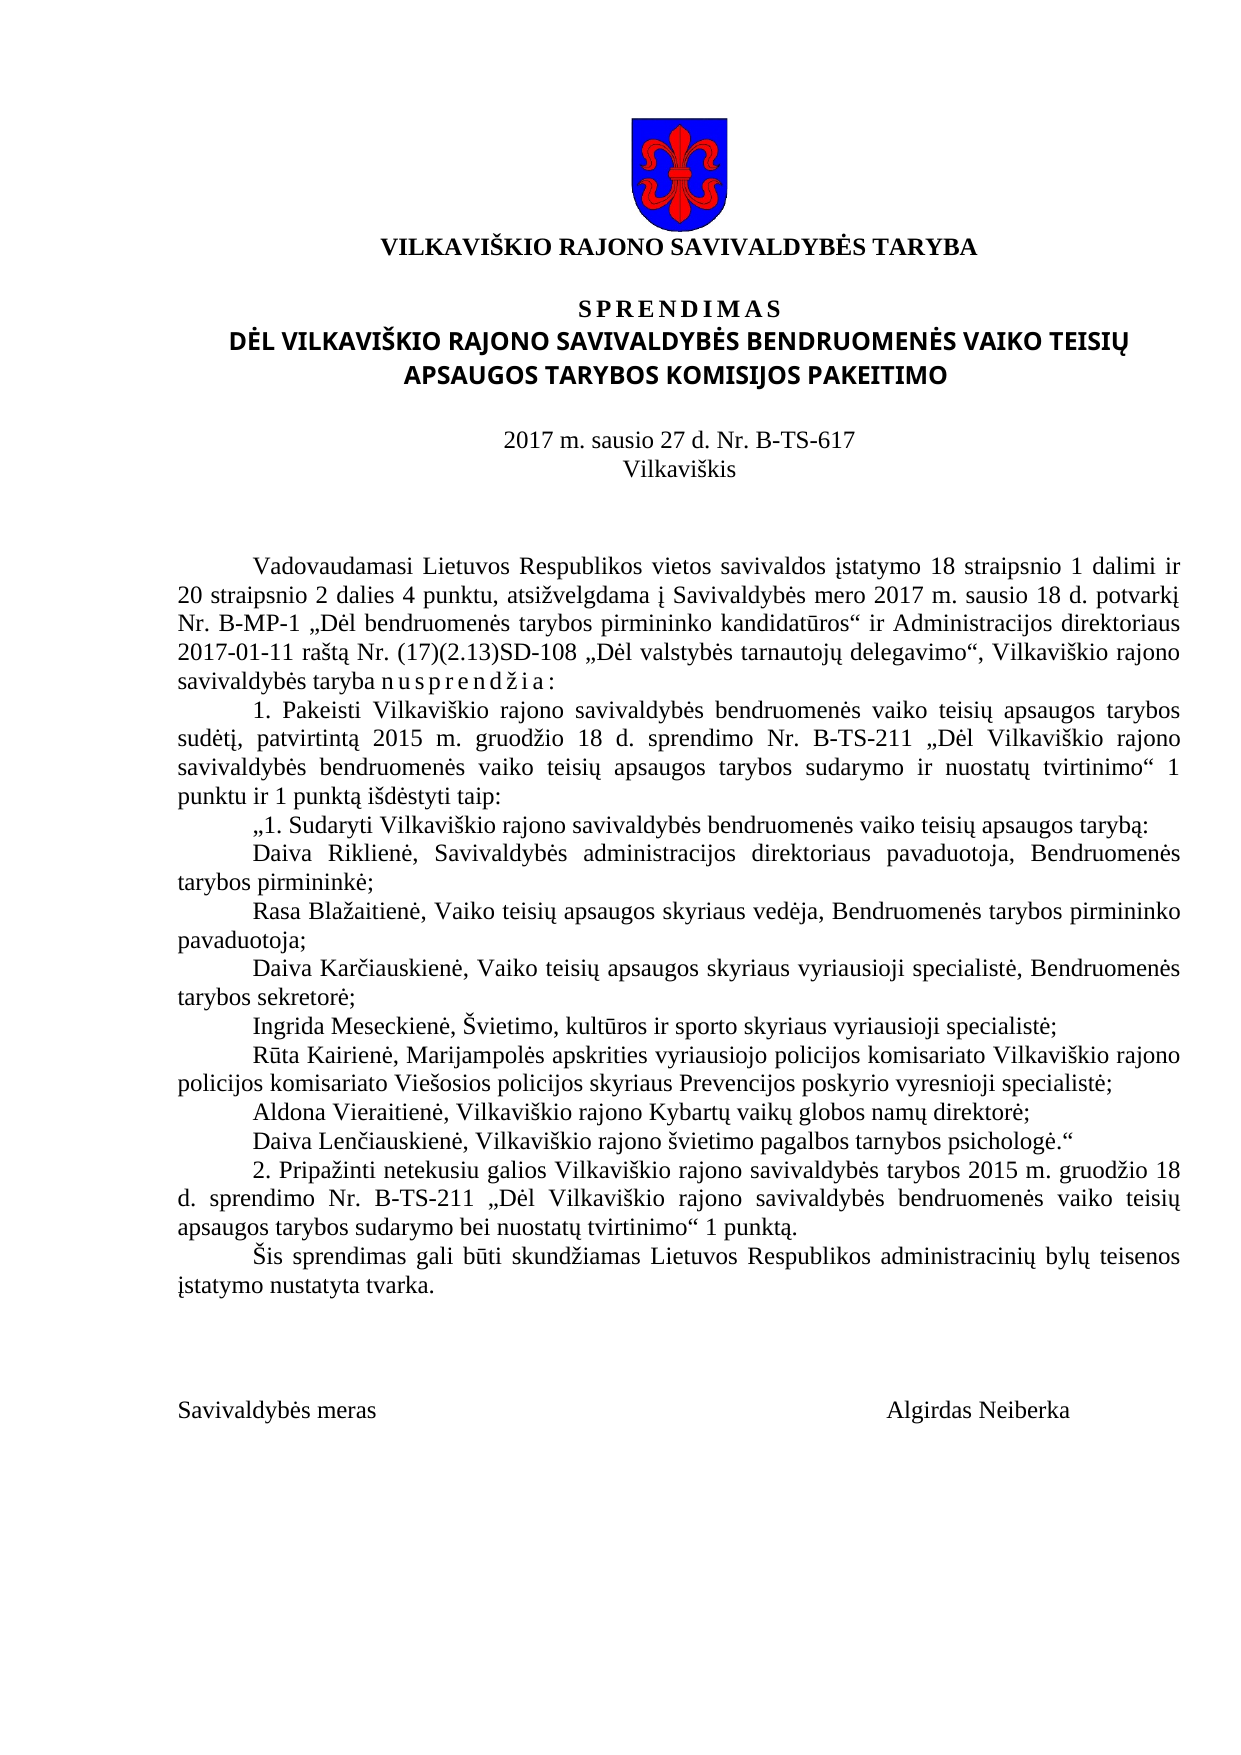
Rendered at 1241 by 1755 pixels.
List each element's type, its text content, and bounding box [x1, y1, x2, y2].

text Daiva Lenčiauskienė, Vilkaviškio rajono švietimo pagalbos tarnybos psichologė.“ [177, 1126, 1181, 1155]
text „1. Sudaryti Vilkaviškio rajono savivaldybės bendruomenės vaiko teisių apsaugos tarybą: [177, 810, 1181, 838]
text Vadovaudamasi Lietuvos Respublikos vietos savivaldos įstatymo 18 straipsnio 1 dalimi ir 20 straipsnio 2 dalies 4 punktu, atsižvelgdama į Savivaldybės mero 2017 m. sausio 18 d. potvarkį Nr. B-MP-1 „Dėl bendruomenės tarybos pirmininko kandidatūros“ ir Administracijos direktoriaus 2017-01-11 raštą Nr. (17)(2.13)SD-108 „Dėl valstybės tarnautojų delegavimo“, Vilkaviškio rajono savivaldybės taryba nusprendžia: [177, 551, 1181, 695]
text Šis sprendimas gali būti skundžiamas Lietuvos Respublikos administracinių bylų teisenos įstatymo nustatyta tvarka. [177, 1241, 1181, 1298]
text VILKAVIŠKIO RAJONO SAVIVALDYBĖS TARYBA [177, 232, 1181, 260]
text Aldona Vieraitienė, Vilkaviškio rajono Kybartų vaikų globos namų direktorė; [177, 1097, 1181, 1126]
text Rūta Kairienė, Marijampolės apskrities vyriausiojo policijos komisariato Vilkaviškio rajono policijos komisariato Viešosios policijos skyriaus Prevencijos poskyrio vyresnioji specialistė; [177, 1040, 1181, 1097]
text 1. Pakeisti Vilkaviškio rajono savivaldybės bendruomenės vaiko teisių apsaugos tarybos sudėtį, patvirtintą 2015 m. gruodžio 18 d. sprendimo Nr. B-TS-211 „Dėl Vilkaviškio rajono savivaldybės bendruomenės vaiko teisių apsaugos tarybos sudarymo ir nuostatų tvirtinimo“ 1 punktu ir 1 punktą išdėstyti taip: [177, 695, 1181, 810]
text Vilkaviškis [177, 454, 1181, 483]
text SpREndimas [177, 294, 1181, 323]
text Dėl VILKAVIŠKIO RAJONO SAVIVALDYBĖS BENDRUOMENĖS VAIKO TEISIŲ APSAUGOS TARYBOS komisijos pakeitimo [177, 323, 1181, 391]
text 2017 m. sausio 27 d. Nr. B-TS-617 [177, 425, 1181, 454]
text Ingrida Meseckienė, Švietimo, kultūros ir sporto skyriaus vyriausioji specialistė; [177, 1011, 1181, 1040]
text Rasa Blažaitienė, Vaiko teisių apsaugos skyriaus vedėja, Bendruomenės tarybos pirmininko pavaduotoja; [177, 896, 1181, 953]
text 2. Pripažinti netekusiu galios Vilkaviškio rajono savivaldybės tarybos 2015 m. gruodžio 18 d. sprendimo Nr. B-TS-211 „Dėl Vilkaviškio rajono savivaldybės bendruomenės vaiko teisių apsaugos tarybos sudarymo bei nuostatų tvirtinimo“ 1 punktą. [177, 1155, 1181, 1241]
text Savivaldybės meras Algirdas Neiberka [177, 1395, 1181, 1424]
text Daiva Karčiauskienė, Vaiko teisių apsaugos skyriaus vyriausioji specialistė, Bendruomenės tarybos sekretorė; [177, 953, 1181, 1011]
text Daiva Riklienė, Savivaldybės administracijos direktoriaus pavaduotoja, Bendruomenės tarybos pirmininkė; [177, 838, 1181, 896]
